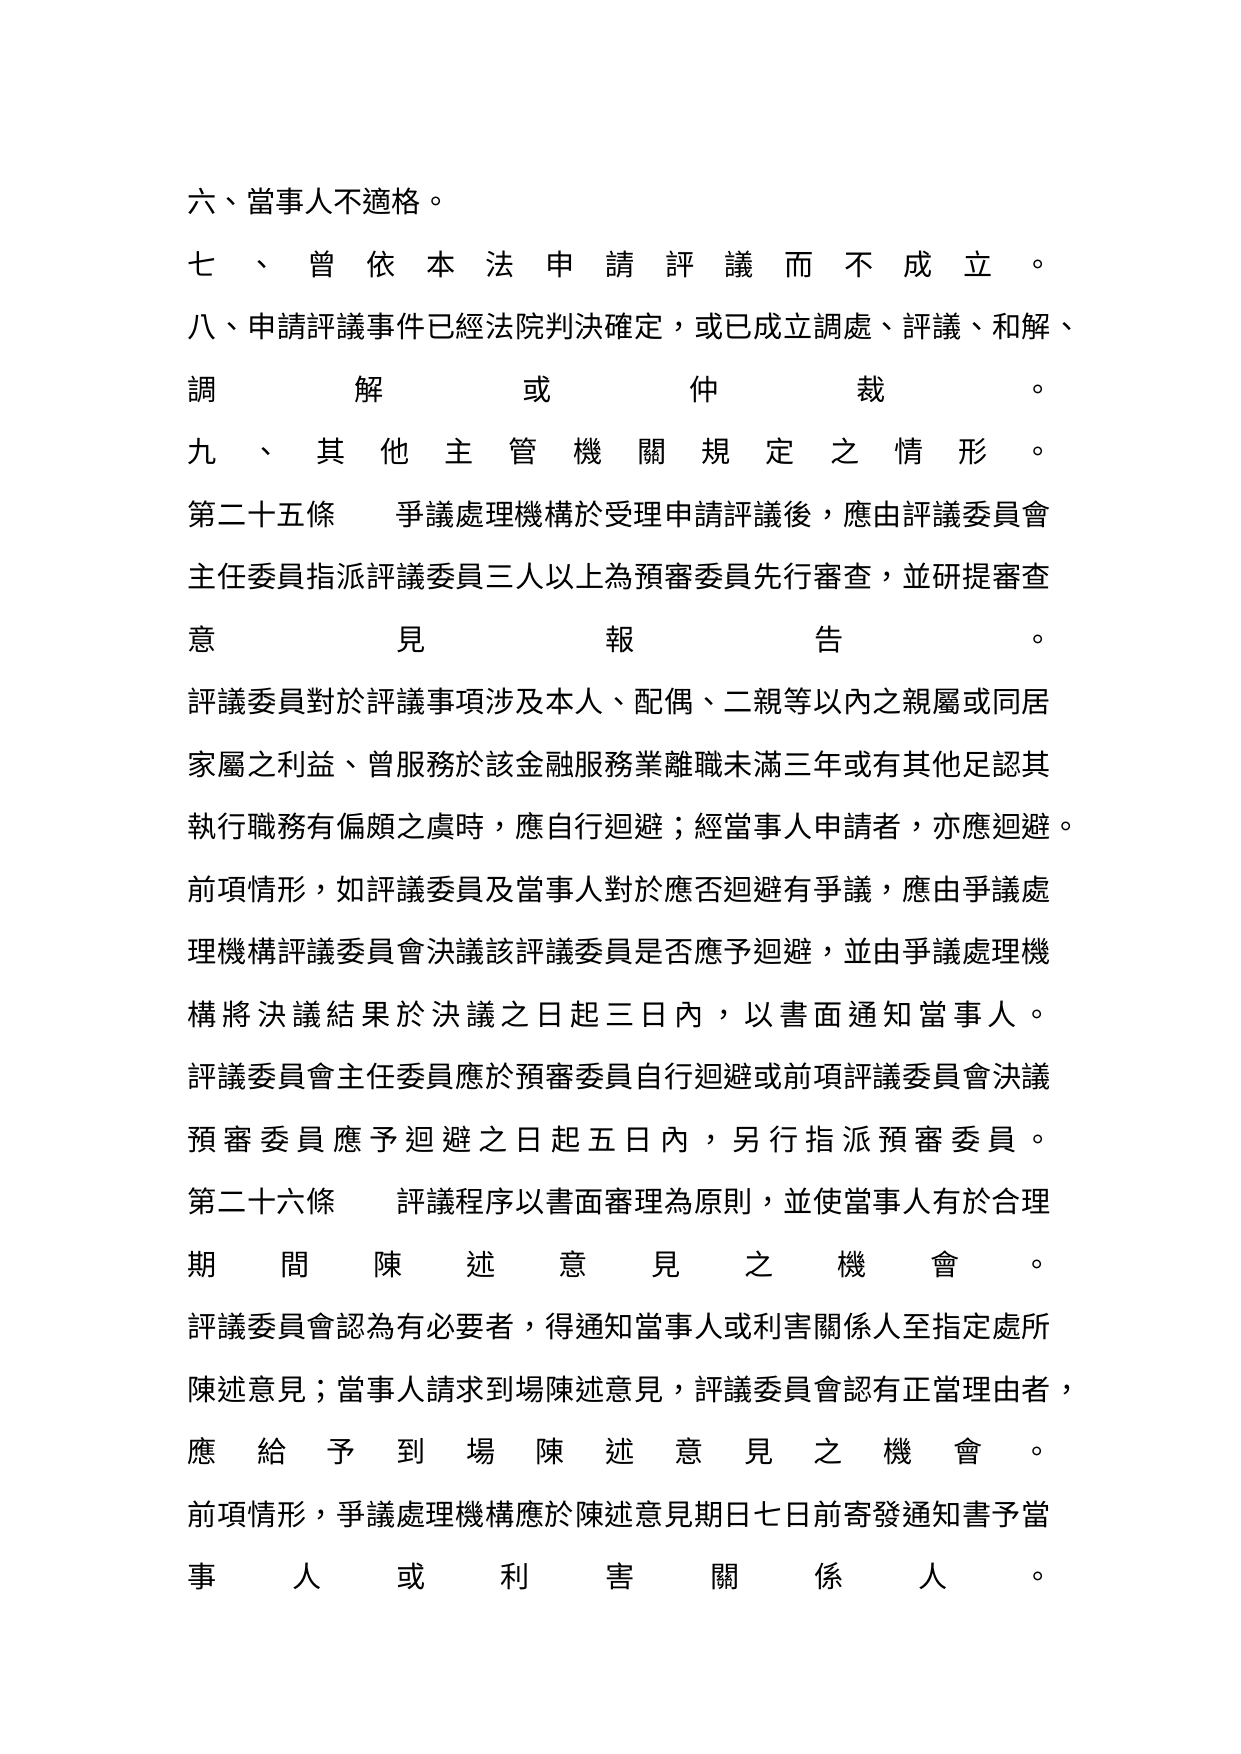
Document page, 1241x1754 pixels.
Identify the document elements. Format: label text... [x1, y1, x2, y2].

text 七、曾依本法申請評議而不成立。 八、申請評議事件已經法院判決確定，或已成立調處、評議、和解、調解或仲裁。 九、其他主管機關規定之情形。 第二十五條 爭議處理機構於受理申請評議後，應由評議委員會主任委員指派評議委員三人以上為預審委員先行審查，並研提審查意見報告。 評議委員對於評議事項涉及本人、配偶、二親等以內之親屬或同居家屬之利益、曾服務於該金融服務業離職未滿三年或有其他足認其執行職務有偏頗之虞時，應自行迴避；經當事人申請者，亦應迴避。 前項情形，如評議委員及當事人對於應否迴避有爭議，應由爭議處理機構評議委員會決議該評議委員是否應予迴避，並由爭議處理機構將決議結果於決議之日起三日內，以書面通知當事人。 評議委員會主任委員應於預審委員自行迴避或前項評議委員會決議預審委員應予迴避之日起五日內，另行指派預審委員。 第二十六條 評議程序以書面審理為原則，並使當事人有於合理期間陳述意見之機會。 評議委員會認為有必要者，得通知當事人或利害關係人至指定處所陳述意見；當事人請求到場陳述意見，評議委員會認有正當理由者，應給予到場陳述意見之機會。 前項情形，爭議處理機構應於陳述意見期日七日前寄發通知書予當事人或利害關係人。 第二十七條 預審委員應將審查意見報告提送評議委員會評議。 評議委員會應公平合理審酌評議事件之一切情狀，以全體評議委員二分之一以上之出席，出席評議委員二分之一以上之同意，作成評議決定。 第二十八條 評議委員會之評議決定應以爭議處理機構名義作成評議書，送達當事人。 前項送達，準用民事訴訟法有關送達之規定。 第二十九條 當事人應於評議書所載期限內，以書面通知爭議處理機構，表明接受或拒絕評議決定之意思。評議經當事人雙方接受而成立。 金融服務業於事前以書面同意或於其商品、服務契約或其他文件中表明願意適用本法之爭議處理程序者，對於評議委員會所作其應向金融消費者給付每一筆金額或財產價值在一定額度以下之評議決定，應予接受；評議決定超過一定額度，而金融消費者表明願意縮減該金額或財產價值至一定額度者，亦同。 前項一定額度，由爭議處理機構擬訂，報請主管機關核定後公告之。 第三十條 金融消費者得於評議成立之日起九十日之不變期間內，申請爭議處理機構將評議書送請法院核可。爭議處理機構應於受理前述申請之日起五日內，將評議書及卷證送請爭議處理機構事務所所在地之管轄地方法院核可。 除有第三項情形外，法院對於前項之評議書應予核可。法院核可後，應將經核可之評議書併同評議事件卷證發還爭議處理機構，並將經核可之評議書以正本送達當事人及其代理人。 法院因評議書內容牴觸法令、違背公共秩序或善良風俗或有其他不能強制執行之原因而未予核可者，法院應將其理由通知爭議處理機構及當事人。 評議書依第二項規定經法院核可者，與民事確定判決有同一之效力，當事人就該事件不得再行起訴或依本法申訴、申請評議。 評議書經法院核可後，依法有無效或得撤銷之原因者，當事人得向管轄地方法院提起宣告評議無效或撤銷評議之訴。 前項情形，準用民事訴訟法第五百條至第五百零二條及第五百零六條、強制執行法第十八條第二項規定。 [187, 221, 1053, 1596]
text 第二十條 爭議處理機構受理申請評議後，應斟酌事件之事實證據，依公平合理原則，超然獨立進行評議。 爭議處理機構為處理金融消費爭議事件，得於合理必要範圍內，請求金融服務業協助或提出文件、相關資料。受請求之金融服務業未協助或提出文件、相關資料者，爭議處理機構得報請主管機關處理。 第二十一條 金融消費者依其申訴或申請評議內容所得主張之請求權，其時效因依本法申訴或申請評議而中斷。 有下列情形之一者，前項請求權時效視為不中斷： 一、申訴或評議之申請經撤回。 二、申訴後未依第十三條第二項規定申請評議。 三、評議之申請經不受理。 四、評議不成立。 第二十二條 金融消費爭議事件涉及眾多金融消費者或金融服務業且事件類型相似者，或涉及重大法律適用爭議者，爭議處理機構對該等爭議事件得暫時停止處理，並針對該等爭議事件擬訂爭議處理原則經報請主管機關同意後，依該處理原則繼續處理，或向有權解釋法令之機關申請解釋後，據以繼續處理。 第二十三條 爭議處理機構處理評議之程序、評議期限及其他應遵行事項之辦法，由主管機關定之。 金融消費者申請評議後，爭議處理機構得試行調處；當事人任一方不同意調處或經調處不成立者，爭議處理機構應續行評議。 爭議處理機構處理調處之程序、調處人員應具備之資格條件、迴避、調處期限及其他應遵行之事項，由爭議處理機構擬訂，報請主管機關核定。 第十五條第五項及第十九條第二項有關評議之規定，於調處準用之。 調處成立者應作成調處書；調處書之作成、送達、核可及效力，準用第二十八條及第三十條規定。 金融消費者已依其他法律規定調處或調解不成立者，得於調處或調解不成立之日起六十日內申請評議。 第二十四條 金融消費者申請評議，應填具申請書，載明當事人名稱及基本資料、請求標的、事實、理由、相關文件或資料及申訴未獲妥適處理之情形。 金融消費者申請評議有下列各款情形之一者，爭議處理機構應決定不受理，並以書面通知金融消費者及金融服務業。但其情形可以補正者，爭議處理機構應通知金融消費者於合理期限內補正： 一、申請不合程式。 二、非屬金融消費爭議。 三、未先向金融服務業申訴。 四、向金融服務業提出申訴後，金融服務業處理申訴中尚未逾三十日。 五、申請已逾法定期限。 六、當事人不適格。 [187, 158, 1053, 221]
